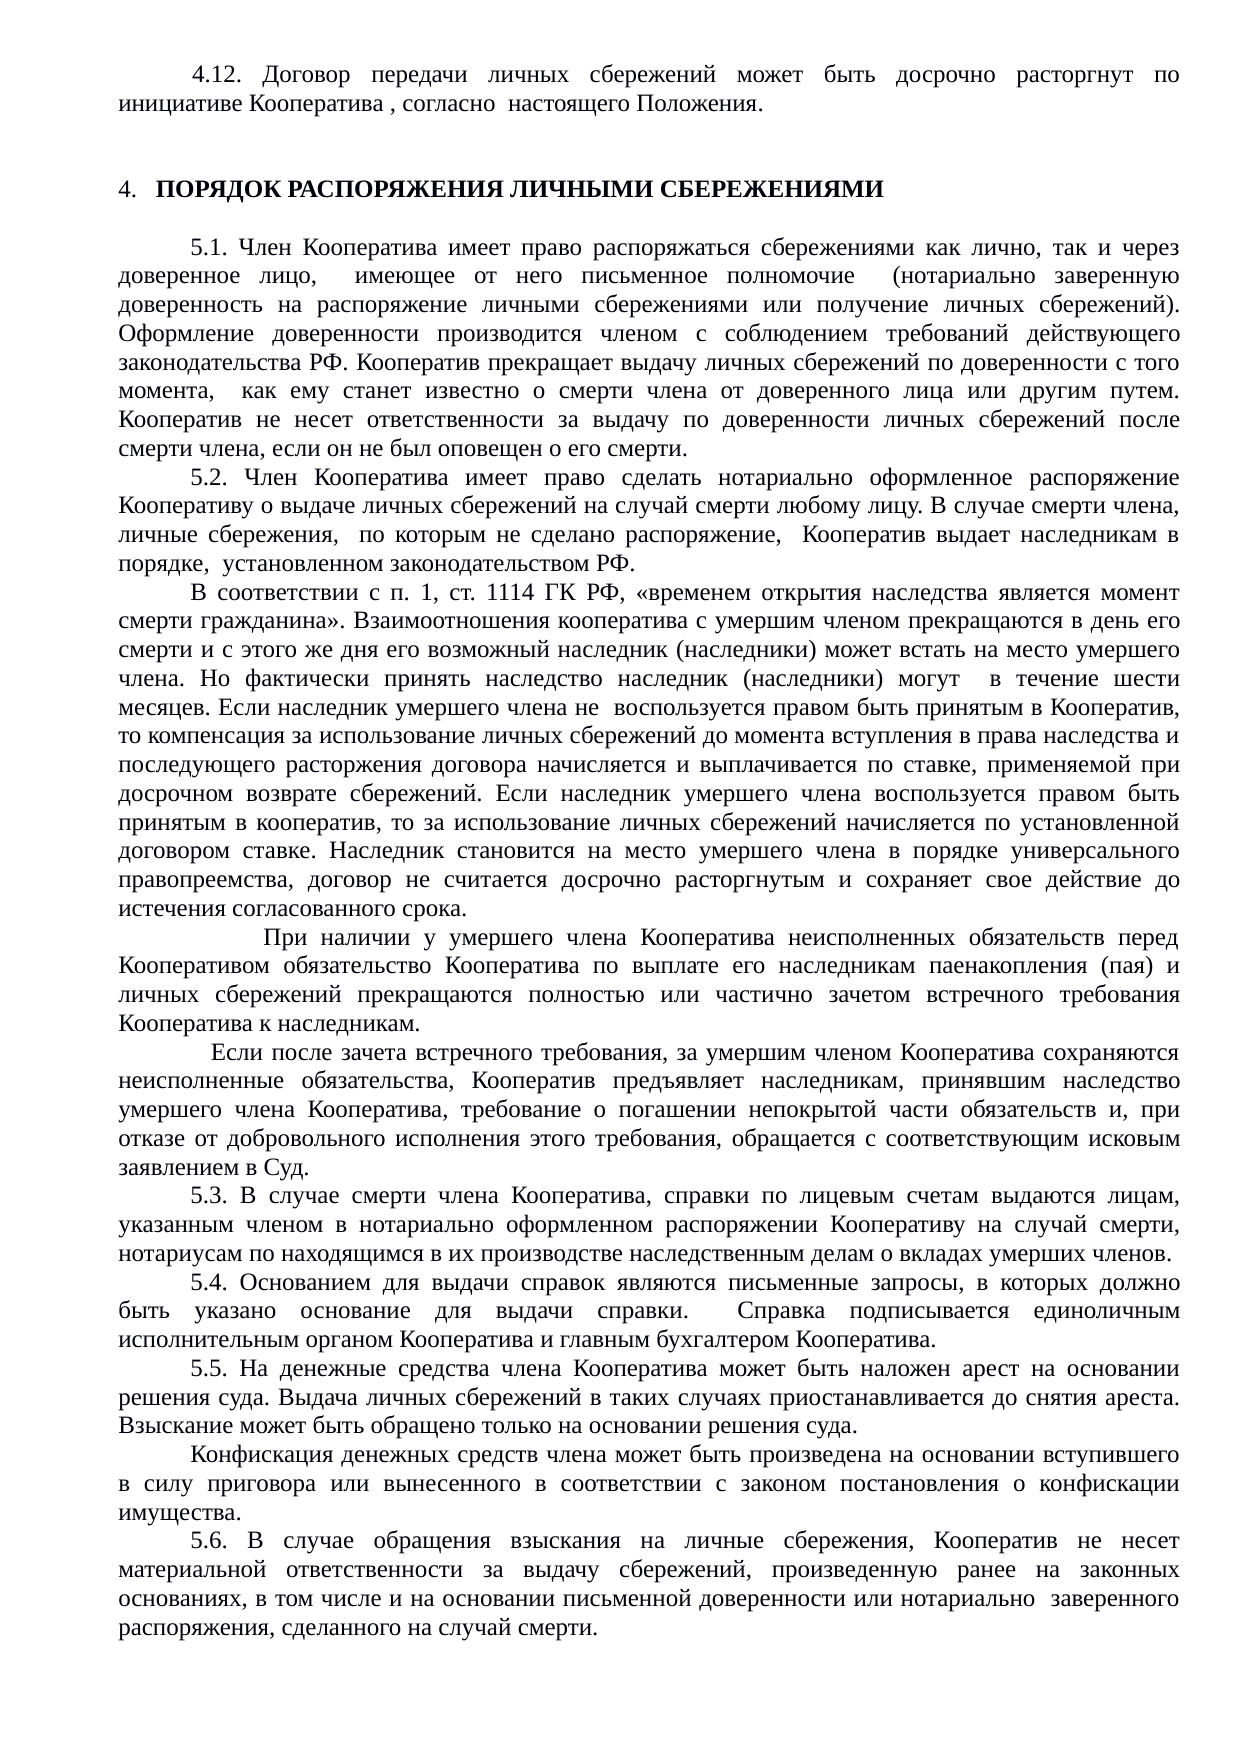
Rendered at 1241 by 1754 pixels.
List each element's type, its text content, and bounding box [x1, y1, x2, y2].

text 4.12. Договор передачи личных сбережений может быть досрочно расторгнут по инициативе Кооператива , согласно настоящего Положения. [118, 59, 1181, 117]
text Если после зачета встречного требования, за умершим членом Кооператива сохраняются неисполненные обязательства, Кооператив предъявляет наследникам, принявшим наследство умершего члена Кооператива, требование о погашении непокрытой части обязательств и, при отказе от добровольного исполнения этого требования, обращается с соответствующим исковым заявлением в Суд. [118, 1037, 1181, 1180]
list ПОРЯДОК РАСПОРЯЖЕНИЯ ЛИЧНЫМИ СБЕРЕЖЕНИЯМИ [118, 174, 1181, 203]
text 5.4. Основанием для выдачи справок являются письменные запросы, в которых должно быть указано основание для выдачи справки. Справка подписывается единоличным исполнительным органом Кооператива и главным бухгалтером Кооператива. [118, 1267, 1181, 1353]
text 5.3. В случае смерти члена Кооператива, справки по лицевым счетам выдаются лицам, указанным членом в нотариально оформленном распоряжении Кооперативу на случай смерти, нотариусам по находящимся в их производстве наследственным делам о вкладах умерших членов. [118, 1180, 1181, 1267]
text 5.1. Член Кооператива имеет право распоряжаться сбережениями как лично, так и через доверенное лицо, имеющее от него письменное полномочие (нотариально заверенную доверенность на распоряжение личными сбережениями или получение личных сбережений). Оформление доверенности производится членом с соблюдением требований действующего законодательства РФ. Кооператив прекращает выдачу личных сбережений по доверенности с того момента, как ему станет известно о смерти члена от доверенного лица или другим путем. Кооператив не несет ответственности за выдачу по доверенности личных сбережений после смерти члена, если он не был оповещен о его смерти. [118, 232, 1181, 462]
text Конфискация денежных средств члена может быть произведена на основании вступившего в силу приговора или вынесенного в соответствии с законом постановления о конфискации имущества. [118, 1439, 1181, 1525]
text 5.6. В случае обращения взыскания на личные сбережения, Кооператив не несет материальной ответственности за выдачу сбережений, произведенную ранее на законных основаниях, в том числе и на основании письменной доверенности или нотариально заверенного распоряжения, сделанного на случай смерти. [118, 1525, 1181, 1640]
text При наличии у умершего члена Кооператива неисполненных обязательств перед Кооперативом обязательство Кооператива по выплате его наследникам паенакопления (пая) и личных сбережений прекращаются полностью или частично зачетом встречного требования Кооператива к наследникам. [118, 922, 1181, 1037]
text 5.2. Член Кооператива имеет право сделать нотариально оформленное распоряжение Кооперативу о выдаче личных сбережений на случай смерти любому лицу. В случае смерти члена, личные сбережения, по которым не сделано распоряжение, Кооператив выдает наследникам в порядке, установленном законодательством РФ. [118, 462, 1181, 577]
text В соответствии с п. 1, ст. 1114 ГК РФ, «временем открытия наследства является момент смерти гражданина». Взаимоотношения кооператива с умершим членом прекращаются в день его смерти и с этого же дня его возможный наследник (наследники) может встать на место умершего члена. Но фактически принять наследство наследник (наследники) могут в течение шести месяцев. Если наследник умершего члена не воспользуется правом быть принятым в Кооператив, то компенсация за использование личных сбережений до момента вступления в права наследства и последующего расторжения договора начисляется и выплачивается по ставке, применяемой при досрочном возврате сбережений. Если наследник умершего члена воспользуется правом быть принятым в кооператив, то за использование личных сбережений начисляется по установленной договором ставке. Наследник становится на место умершего члена в порядке универсального правопреемства, договор не считается досрочно расторгнутым и сохраняет свое действие до истечения согласованного срока. [118, 577, 1181, 922]
text 5.5. На денежные средства члена Кооператива может быть наложен арест на основании решения суда. Выдача личных сбережений в таких случаях приостанавливается до снятия ареста. Взыскание может быть обращено только на основании решения суда. [118, 1353, 1181, 1439]
